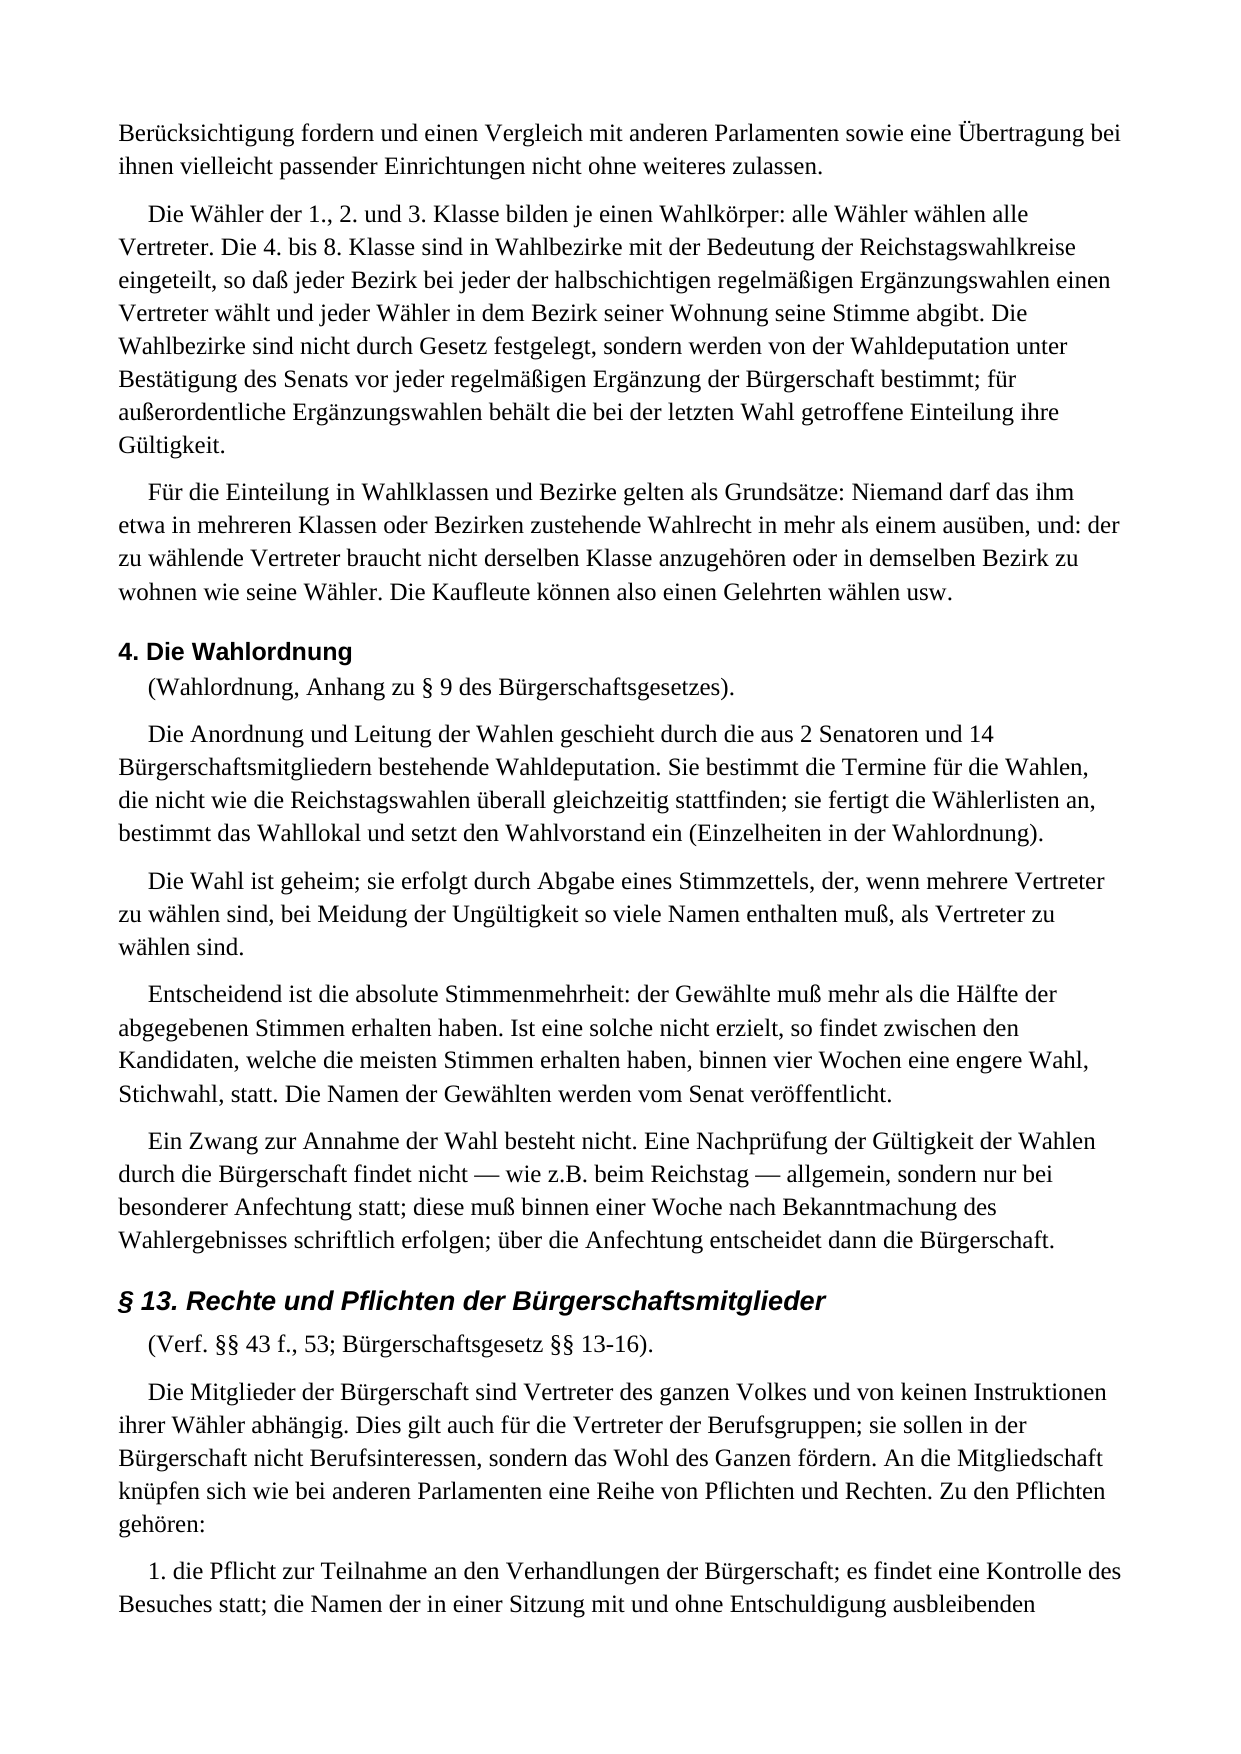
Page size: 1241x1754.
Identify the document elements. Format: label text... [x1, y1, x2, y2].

text Entscheidend ist die absolute Stimmenmehrheit: der Gewählte muß mehr als die Hälfte der abgegebenen Stimmen erhalten haben. Ist eine solche nicht erzielt, so findet zwischen den Kandidaten, welche die meisten Stimmen erhalten haben, binnen vier Wochen eine engere Wahl, Stichwahl, statt. Die Namen der Gewählten werden vom Senat veröffentlicht. [118, 979, 1122, 1107]
text (Wahlordnung, Anhang zu § 9 des Bürgerschaftsgesetzes). [118, 672, 1122, 700]
text Die Anordnung und Leitung der Wahlen geschieht durch die aus 2 Senatoren und 14 Bürgerschaftsmitgliedern bestehende Wahldeputation. Sie bestimmt die Termine für die Wahlen, die nicht wie die Reichstagswahlen überall gleichzeitig stattfinden; sie fertigt die Wählerlisten an, bestimmt das Wahllokal und setzt den Wahlvorstand ein (Einzelheiten in der Wahlordnung). [118, 719, 1122, 847]
text Für die Einteilung in Wahlklassen und Bezirke gelten als Grundsätze: Niemand darf das ihm etwa in mehreren Klassen oder Bezirken zustehende Wahlrecht in mehr als einem ausüben, und: der zu wählende Vertreter braucht nicht derselben Klasse anzugehören oder in demselben Bezirk zu wohnen wie seine Wähler. Die Kaufleute können also einen Gelehrten wählen usw. [118, 477, 1122, 605]
text Die Mitglieder der Bürgerschaft sind Vertreter des ganzen Volkes und von keinen Instruktionen ihrer Wähler abhängig. Dies gilt auch für die Vertreter der Berufsgruppen; sie sollen in der Bürgerschaft nicht Berufsinteressen, sondern das Wohl des Ganzen fördern. An die Mitgliedschaft knüpfen sich wie bei anderen Parlamenten eine Reihe von Pflichten und Rechten. Zu den Pflichten gehören: [118, 1377, 1122, 1538]
text Die Wahl ist geheim; sie erfolgt durch Abgabe eines Stimmzettels, der, wenn mehrere Vertreter zu wählen sind, bei Meidung der Ungültigkeit so viele Namen enthalten muß, als Vertreter zu wählen sind. [118, 866, 1122, 961]
subtitle 4. Die Wahlordnung [118, 637, 1122, 665]
text 1. die Pflicht zur Teilnahme an den Verhandlungen der Bürgerschaft; es findet eine Kontrolle des Besuches statt; die Namen der in einer Sitzung mit und ohne Entschuldigung ausbleibenden [118, 1556, 1122, 1618]
text Die Wähler der 1., 2. und 3. Klasse bilden je einen Wahlkörper: alle Wähler wählen alle Vertreter. Die 4. bis 8. Klasse sind in Wahlbezirke mit der Bedeutung der Reichstagswahlkreise eingeteilt, so daß jeder Bezirk bei jeder der halbschichtigen regelmäßigen Ergänzungswahlen einen Vertreter wählt und jeder Wähler in dem Bezirk seiner Wohnung seine Stimme abgibt. Die Wahlbezirke sind nicht durch Gesetz festgelegt, sondern werden von der Wahldeputation unter Bestätigung des Senats vor jeder regelmäßigen Ergänzung der Bürgerschaft bestimmt; für außerordentliche Ergänzungswahlen behält die bei der letzten Wahl getroffene Einteilung ihre Gültigkeit. [118, 199, 1122, 459]
text Berücksichtigung fordern und einen Vergleich mit anderen Parlamenten sowie eine Übertragung bei ihnen vielleicht passender Einrichtungen nicht ohne weiteres zulassen. [118, 118, 1122, 180]
subtitle § 13. Rechte und Pflichten der Bürgerschaftsmitglieder [118, 1285, 1122, 1317]
text (Verf. §§ 43 f., 53; Bürgerschaftsgesetz §§ 13-16). [118, 1329, 1122, 1358]
text Ein Zwang zur Annahme der Wahl besteht nicht. Eine Nachprüfung der Gültigkeit der Wahlen durch die Bürgerschaft findet nicht — wie z.B. beim Reichstag — allgemein, sondern nur bei besonderer Anfechtung statt; diese muß binnen einer Woche nach Bekanntmachung des Wahlergebnisses schriftlich erfolgen; über die Anfechtung entscheidet dann die Bürgerschaft. [118, 1126, 1122, 1254]
